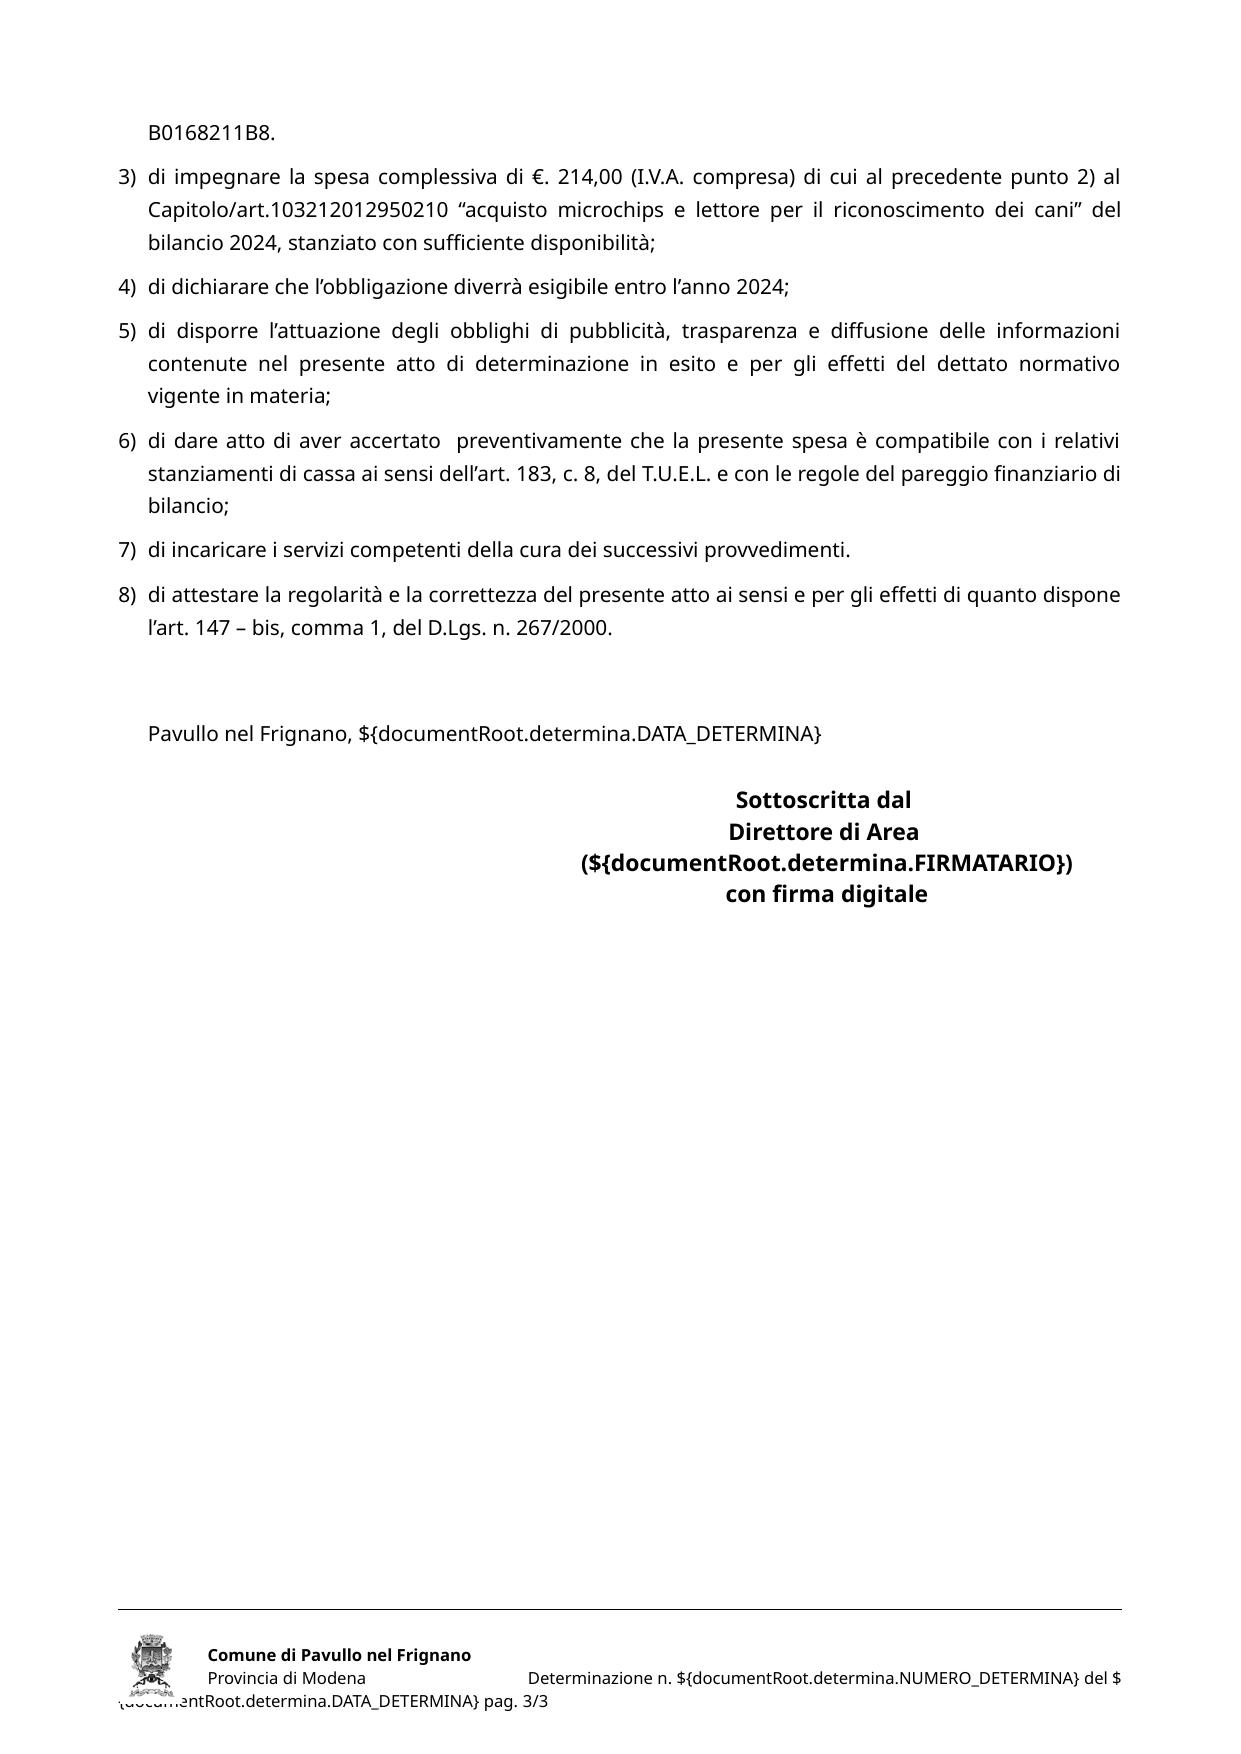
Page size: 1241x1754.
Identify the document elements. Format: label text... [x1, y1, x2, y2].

list B0168211B8. [118, 118, 1122, 147]
list di disporre l’attuazione degli obblighi di pubblicità, trasparenza e diffusione delle informazioni contenute nel presente atto di determinazione in esito e per gli effetti del dettato normativo vigente in materia; [118, 316, 1122, 410]
list di attestare la regolarità e la correttezza del presente atto ai sensi e per gli effetti di quanto dispone l’art. 147 – bis, comma 1, del D.Lgs. n. 267/2000. [118, 580, 1122, 641]
picture [120, 1631, 183, 1704]
list di dichiarare che l’obbligazione diverrà esigibile entro l’anno 2024; [118, 272, 1122, 301]
list di impegnare la spesa complessiva di €. 214,00 (I.V.A. compresa) di cui al precedente punto 2) al Capitolo/art.103212012950210 “acquisto microchips e lettore per il riconoscimento dei cani” del bilancio 2024, stanziato con sufficiente disponibilità; [118, 162, 1122, 256]
text Sottoscritta dal [532, 784, 1122, 816]
text Direttore di Area [532, 816, 1122, 847]
text (${documentRoot.determina.FIRMATARIO}) [532, 847, 1122, 878]
list di incaricare i servizi competenti della cura dei successivi provvedimenti. [118, 536, 1122, 564]
list di dare atto di aver accertato preventivamente che la presente spesa è compatibile con i relativi stanziamenti di cassa ai sensi dell’art. 183, c. 8, del T.U.E.L. e con le regole del pareggio finanziario di bilancio; [118, 426, 1122, 520]
text Pavullo nel Frignano, ${documentRoot.determina.DATA_DETERMINA} [118, 719, 1122, 747]
text con firma digitale [532, 878, 1122, 909]
